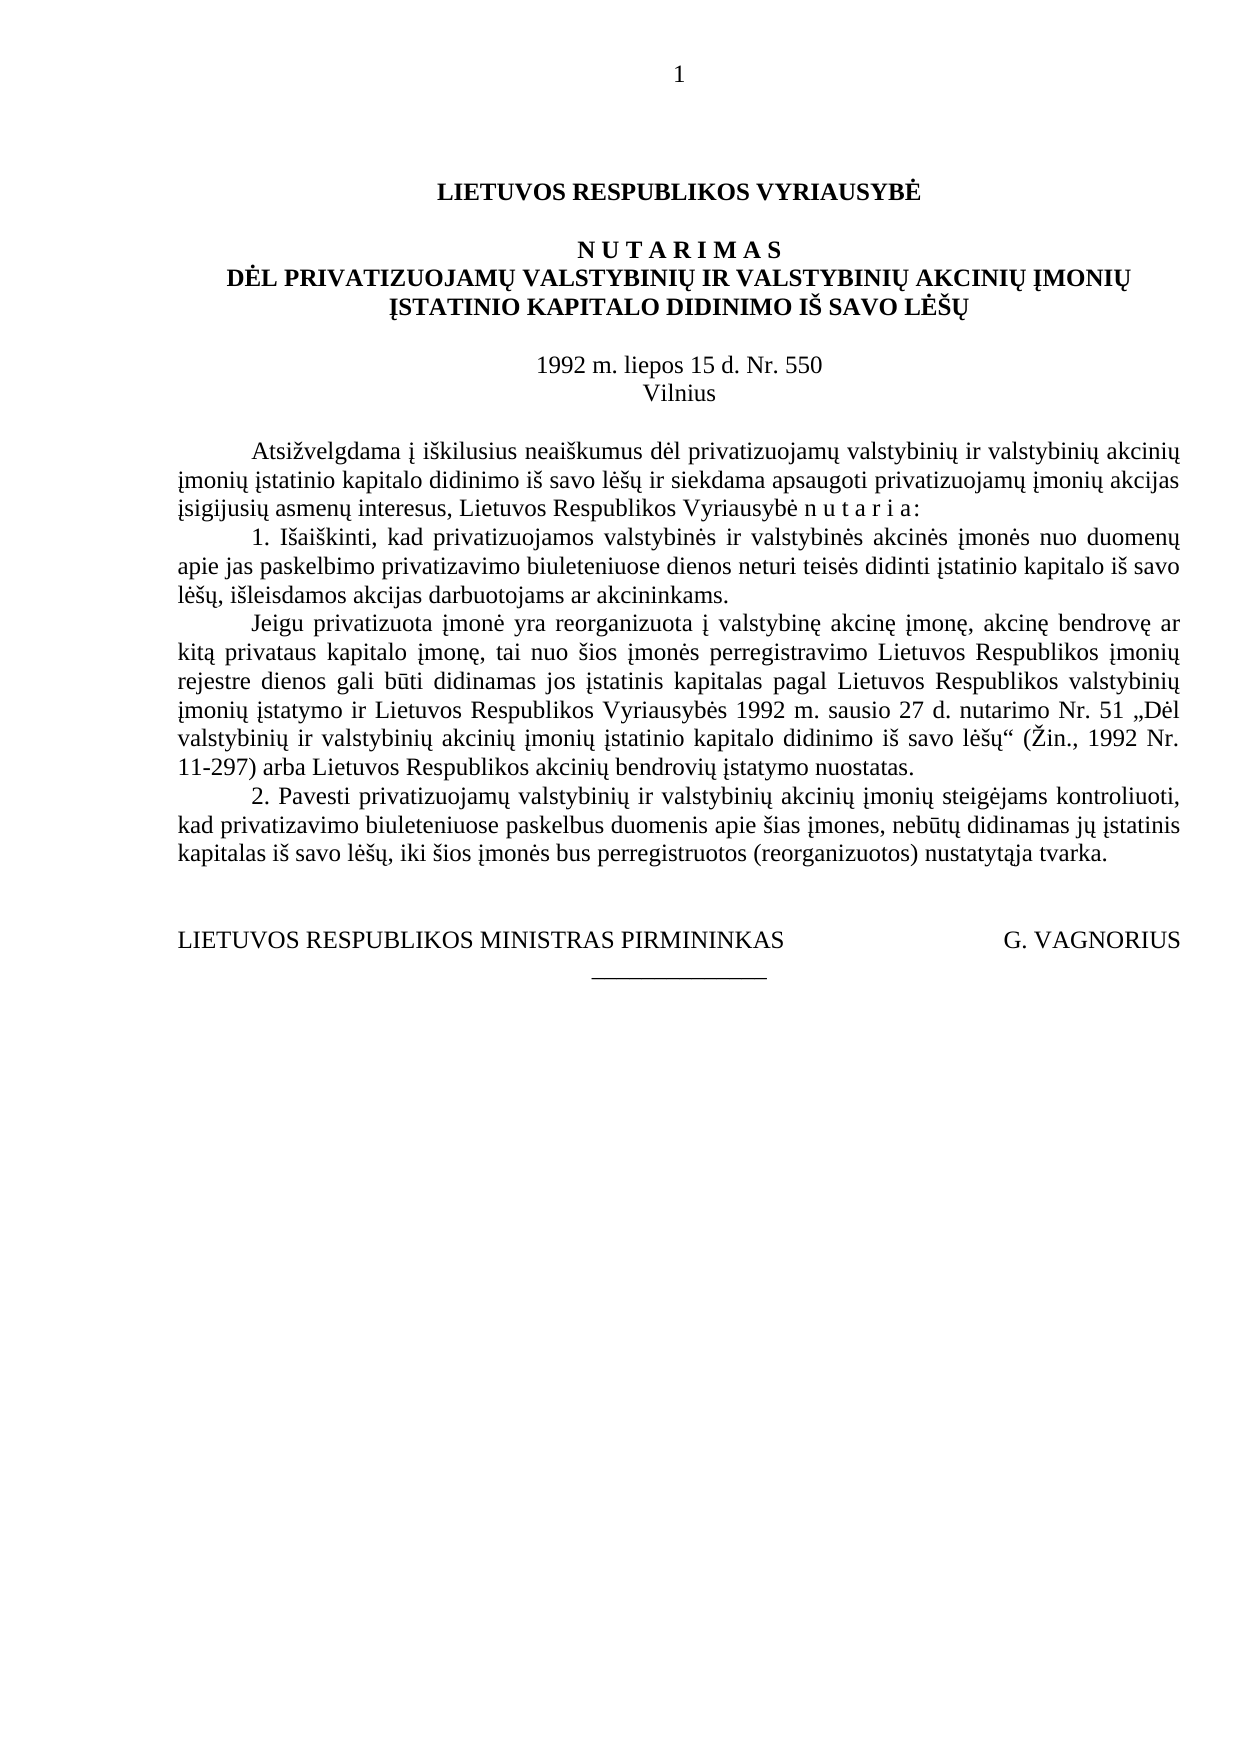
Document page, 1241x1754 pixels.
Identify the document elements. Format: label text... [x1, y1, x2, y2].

text 1992 m. liepos 15 d. Nr. 550 [177, 350, 1181, 378]
text DĖL PRIVATIZUOJAMŲ VALSTYBINIŲ IR VALSTYBINIŲ AKCINIŲ ĮMONIŲ ĮSTATINIO KAPITALO DIDINIMO IŠ SAVO LĖŠŲ [177, 263, 1181, 321]
text Atsižvelgdama į iškilusius neaiškumus dėl privatizuojamų valstybinių ir valstybinių akcinių įmonių įstatinio kapitalo didinimo iš savo lėšų ir siekdama apsaugoti privatizuojamų įmonių akcijas įsigijusių asmenų interesus, Lietuvos Respublikos Vyriausybė nutaria: [177, 436, 1181, 522]
text ______________ [177, 953, 1181, 982]
text 2. Pavesti privatizuojamų valstybinių ir valstybinių akcinių įmonių steigėjams kontroliuoti, kad privatizavimo biuleteniuose paskelbus duomenis apie šias įmones, nebūtų didinamas jų įstatinis kapitalas iš savo lėšų, iki šios įmonės bus perregistruotos (reorganizuotos) nustatytąja tvarka. [177, 781, 1181, 867]
text Jeigu privatizuota įmonė yra reorganizuota į valstybinę akcinę įmonę, akcinę bendrovę ar kitą privataus kapitalo įmonę, tai nuo šios įmonės perregistravimo Lietuvos Respublikos įmonių rejestre dienos gali būti didinamas jos įstatinis kapitalas pagal Lietuvos Respublikos valstybinių įmonių įstatymo ir Lietuvos Respublikos Vyriausybės 1992 m. sausio 27 d. nutarimo Nr. 51 „Dėl valstybinių ir valstybinių akcinių įmonių įstatinio kapitalo didinimo iš savo lėšų“ (Žin., 1992 Nr. 11-297) arba Lietuvos Respublikos akcinių bendrovių įstatymo nuostatas. [177, 608, 1181, 781]
text LIETUVOS RESPUBLIKOS VYRIAUSYBĖ [177, 177, 1181, 206]
text LIETUVOS RESPUBLIKOS MINISTRAS PIRMININKAS G. VAGNORIUS [177, 925, 1181, 953]
text Vilnius [177, 378, 1181, 407]
text N U T A R I M A S [177, 235, 1181, 263]
text 1. Išaiškinti, kad privatizuojamos valstybinės ir valstybinės akcinės įmonės nuo duomenų apie jas paskelbimo privatizavimo biuleteniuose dienos neturi teisės didinti įstatinio kapitalo iš savo lėšų, išleisdamos akcijas darbuotojams ar akcininkams. [177, 522, 1181, 608]
